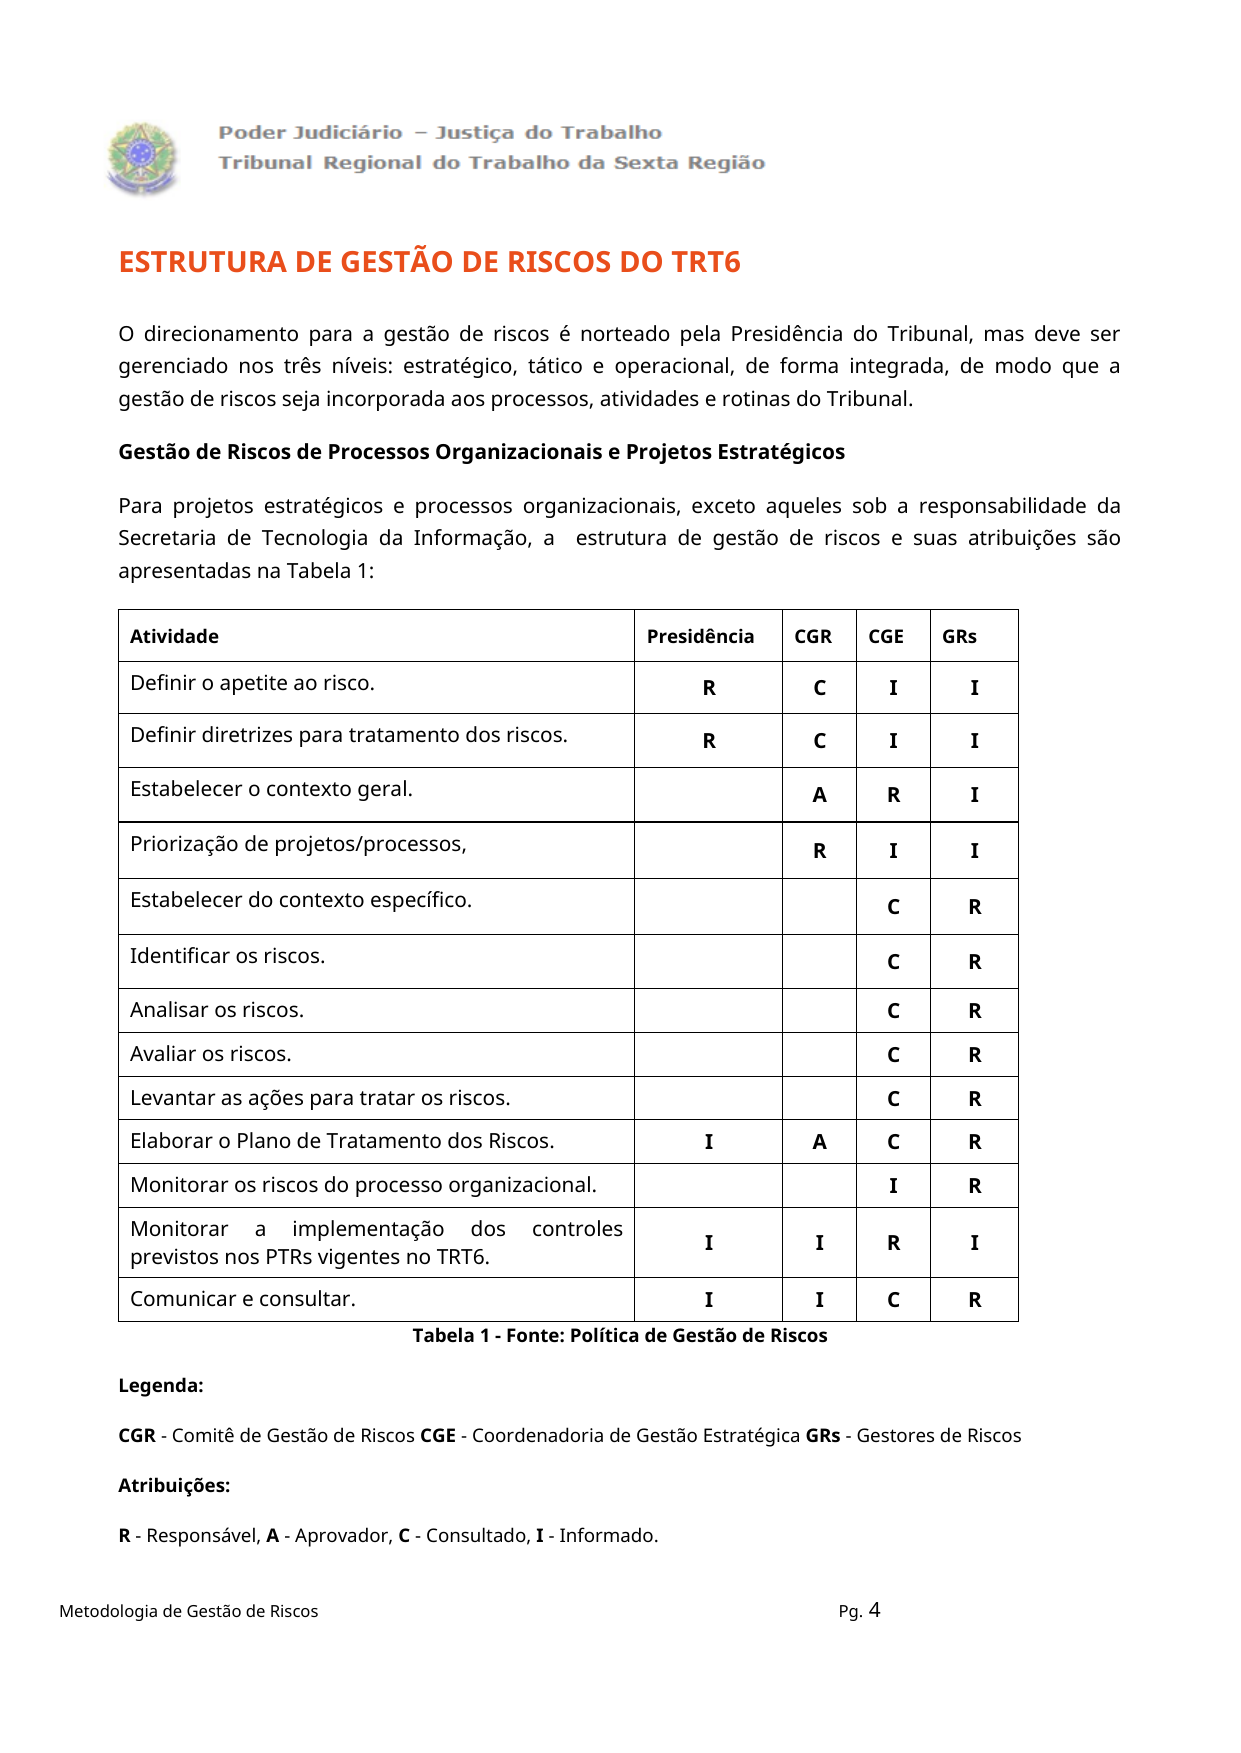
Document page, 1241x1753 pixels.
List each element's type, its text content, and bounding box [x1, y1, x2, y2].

table_cell C [857, 935, 930, 988]
table_cell [635, 1164, 782, 1207]
table_cell I [931, 823, 1018, 878]
table_cell Identificar os riscos. [119, 935, 634, 988]
table_cell R [931, 989, 1018, 1032]
table_cell Levantar as ações para tratar os riscos. [119, 1077, 634, 1119]
table_cell I [857, 662, 930, 713]
table_cell I [931, 662, 1018, 713]
table_cell Analisar os riscos. [119, 989, 634, 1032]
table_cell [783, 935, 856, 988]
table_cell C [857, 879, 930, 934]
table_cell I [931, 1208, 1018, 1277]
table_cell A [783, 768, 856, 821]
table_cell [635, 879, 782, 934]
table_cell R [931, 1164, 1018, 1207]
table_cell R [857, 1208, 930, 1277]
table_cell Definir o apetite ao risco. [119, 662, 634, 713]
table_cell C [857, 1278, 930, 1321]
table_header GRs [931, 610, 1018, 661]
table_cell Estabelecer o contexto geral. [119, 768, 634, 821]
table_cell [783, 1033, 856, 1076]
table_cell Monitorar os riscos do processo organizacional. [119, 1164, 634, 1207]
table_cell I [783, 1208, 856, 1277]
table_cell [635, 989, 782, 1032]
table_cell I [931, 768, 1018, 821]
table_cell R [931, 1077, 1018, 1119]
table_cell C [857, 989, 930, 1032]
table_cell Comunicar e consultar. [119, 1278, 634, 1321]
table_header Presidência [635, 610, 782, 661]
table_header CGE [857, 610, 930, 661]
table_cell I [857, 1164, 930, 1207]
table_cell [783, 1164, 856, 1207]
table_cell R [931, 1278, 1018, 1321]
table_cell R [635, 714, 782, 767]
table_cell Estabelecer do contexto específico. [119, 879, 634, 934]
table_cell I [857, 823, 930, 878]
table_header CGR [783, 610, 856, 661]
table_cell R [635, 662, 782, 713]
table_cell [635, 1033, 782, 1076]
table_cell I [635, 1208, 782, 1277]
subtitle ESTRUTURA DE GESTÃO DE RISCOS DO TRT6 [118, 241, 1122, 281]
table_cell [635, 823, 782, 878]
table_cell C [783, 662, 856, 713]
table_cell [635, 1077, 782, 1119]
table_cell I [857, 714, 930, 767]
table_cell A [783, 1120, 856, 1163]
table_cell [783, 879, 856, 934]
text CGR - Comitê de Gestão de Riscos CGE - Coordenadoria de Gestão Estratégica GRs - Gestores de Riscos [118, 1422, 1122, 1448]
table_cell C [857, 1077, 930, 1119]
picture [73, 87, 991, 217]
table_cell Definir diretrizes para tratamento dos riscos. [119, 714, 634, 767]
subtitle Gestão de Riscos de Processos Organizacionais e Projetos Estratégicos [118, 437, 1122, 466]
table_cell I [635, 1120, 782, 1163]
table_cell I [635, 1278, 782, 1321]
table_cell R [931, 1033, 1018, 1076]
text Tabela 1 - Fonte: Política de Gestão de Riscos [118, 1322, 1122, 1347]
table_cell [783, 989, 856, 1032]
table_cell R [931, 935, 1018, 988]
text O direcionamento para a gestão de riscos é norteado pela Presidência do Tribunal, mas deve ser gerenciado nos três níveis: estratégico, tático e operacional, de forma integrada, de modo que a gestão de riscos seja incorporada aos processos, atividades e rotinas do Tribunal. [118, 319, 1122, 412]
table_cell Monitorar a implementação dos controles previstos nos PTRs vigentes no TRT6. [119, 1208, 634, 1277]
text Legenda: [118, 1372, 1122, 1398]
table_cell C [857, 1120, 930, 1163]
table_cell Avaliar os riscos. [119, 1033, 634, 1076]
table_cell [635, 768, 782, 821]
table_cell Elaborar o Plano de Tratamento dos Riscos. [119, 1120, 634, 1163]
table_cell Priorização de projetos/processos, [119, 823, 634, 878]
table_cell R [783, 823, 856, 878]
table_cell R [857, 768, 930, 821]
table_cell R [931, 879, 1018, 934]
table_cell C [857, 1033, 930, 1076]
table_cell [783, 1077, 856, 1119]
table_cell I [783, 1278, 856, 1321]
text Para projetos estratégicos e processos organizacionais, exceto aqueles sob a responsabilidade da Secretaria de Tecnologia da Informação, a estrutura de gestão de riscos e suas atribuições são apresentadas na Tabela 1: [118, 491, 1122, 584]
table_cell I [931, 714, 1018, 767]
table_cell [635, 935, 782, 988]
table_header Atividade [119, 610, 634, 661]
table_cell R [931, 1120, 1018, 1163]
text R - Responsável, A - Aprovador, C - Consultado, I - Informado. [118, 1522, 1122, 1548]
table_cell C [783, 714, 856, 767]
text Atribuições: [118, 1472, 1122, 1498]
